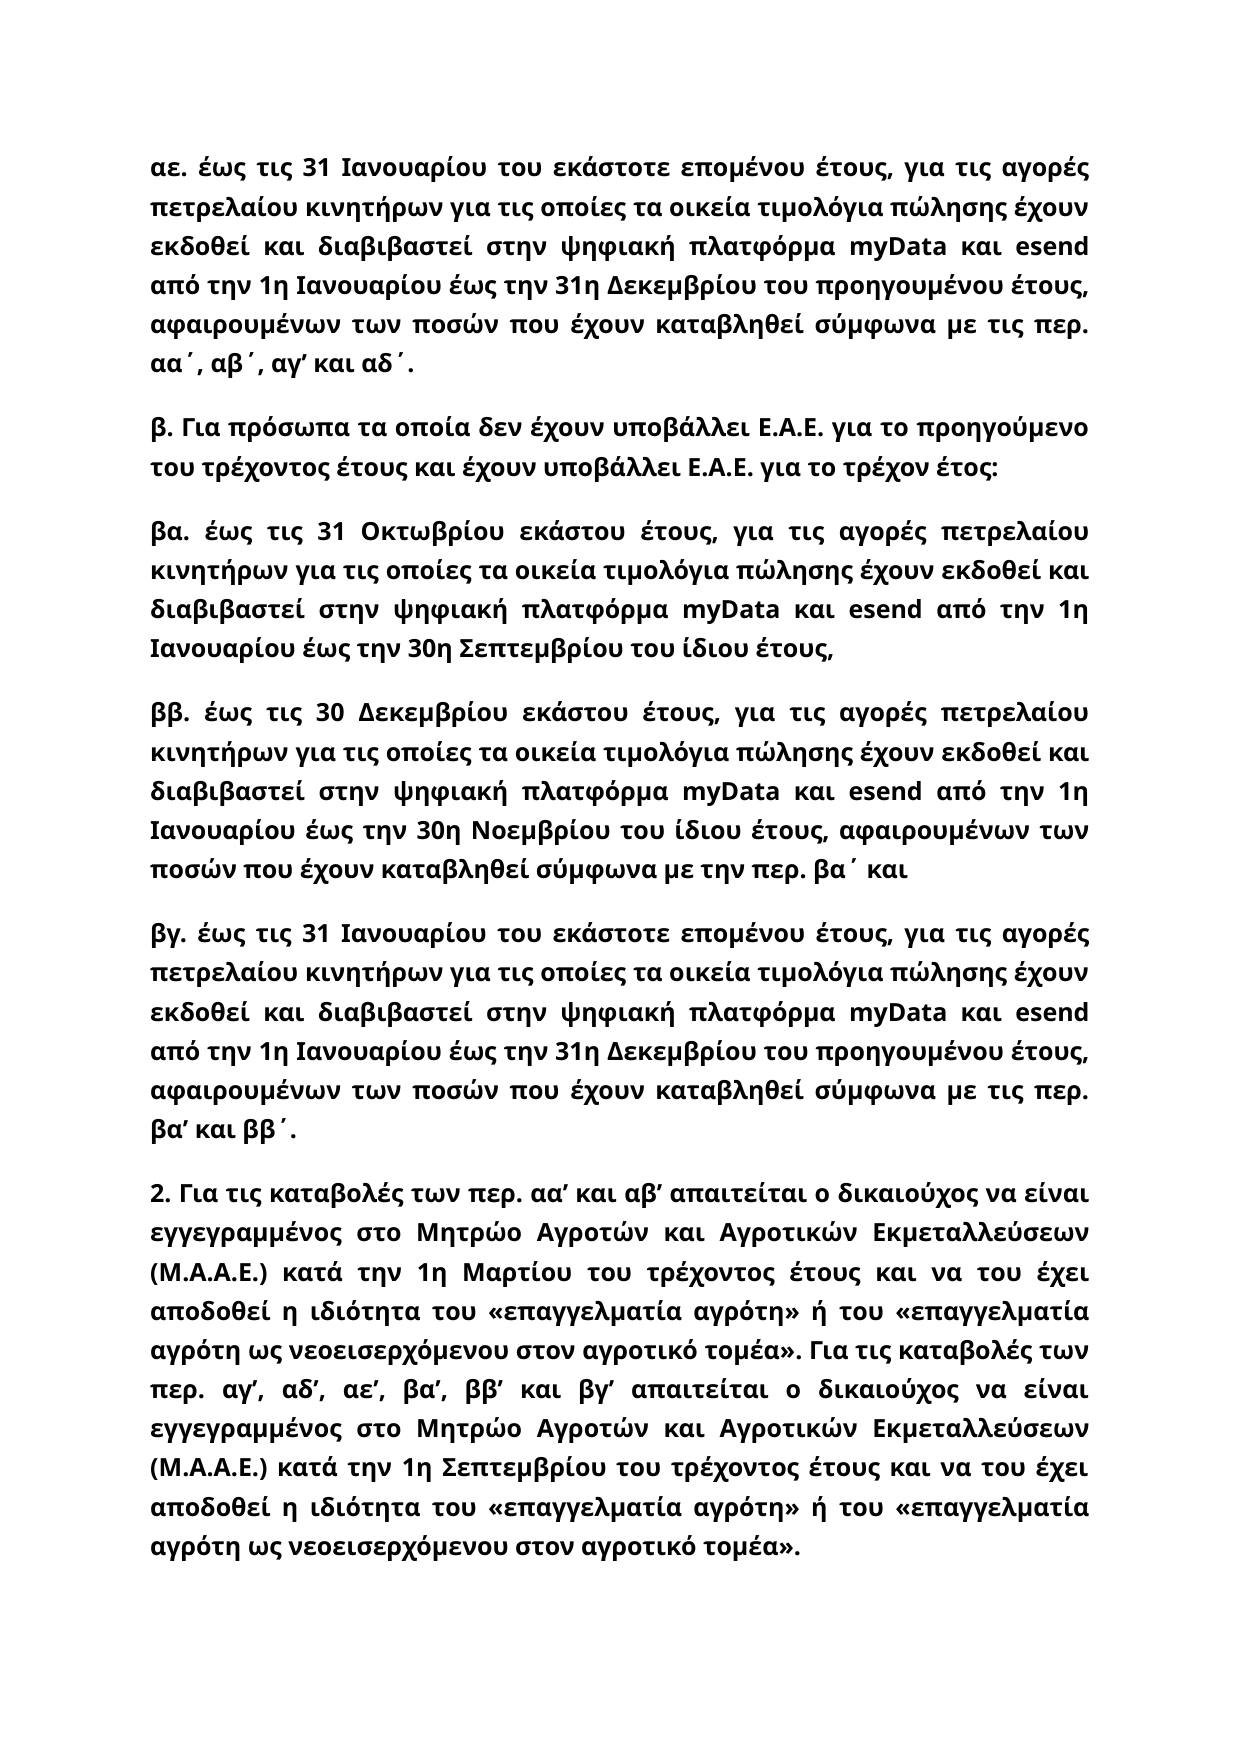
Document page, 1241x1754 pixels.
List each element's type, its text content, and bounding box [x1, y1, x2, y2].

text ββ. έως τις 30 Δεκεμβρίου εκάστου έτους, για τις αγορές πετρελαίου κινητήρων για τις οποίες τα οικεία τιμολόγια πώλησης έχουν εκδοθεί και διαβιβαστεί στην ψηφιακή πλατφόρμα myData και esend από την 1η Ιανουαρίου έως την 30η Νοεμβρίου του ίδιου έτους, αφαιρουμένων των ποσών που έχουν καταβληθεί σύμφωνα με την περ. βα΄ και [150, 695, 1090, 886]
text αε. έως τις 31 Ιανουαρίου του εκάστοτε επομένου έτους, για τις αγορές πετρελαίου κινητήρων για τις οποίες τα οικεία τιμολόγια πώλησης έχουν εκδοθεί και διαβιβαστεί στην ψηφιακή πλατφόρμα myData και esend από την 1η Ιανουαρίου έως την 31η Δεκεμβρίου του προηγουμένου έτους, αφαιρουμένων των ποσών που έχουν καταβληθεί σύμφωνα με τις περ. αα΄, αβ΄, αγ’ και αδ΄. [150, 150, 1090, 380]
text βα. έως τις 31 Οκτωβρίου εκάστου έτους, για τις αγορές πετρελαίου κινητήρων για τις οποίες τα οικεία τιμολόγια πώλησης έχουν εκδοθεί και διαβιβαστεί στην ψηφιακή πλατφόρμα myData και esend από την 1η Ιανουαρίου έως την 30η Σεπτεμβρίου του ίδιου έτους, [150, 513, 1090, 665]
text 2. Για τις καταβολές των περ. αα’ και αβ’ απαιτείται ο δικαιούχος να είναι εγγεγραμμένος στο Μητρώο Αγροτών και Αγροτικών Εκμεταλλεύσεων (Μ.Α.Α.Ε.) κατά την 1η Μαρτίου του τρέχοντος έτους και να του έχει αποδοθεί η ιδιότητα του «επαγγελματία αγρότη» ή του «επαγγελματία αγρότη ως νεοεισερχόμενου στον αγροτικό τομέα». Για τις καταβολές των περ. αγ’, αδ’, αε’, βα’, ββ’ και βγ’ απαιτείται ο δικαιούχος να είναι εγγεγραμμένος στο Μητρώο Αγροτών και Αγροτικών Εκμεταλλεύσεων (Μ.Α.Α.Ε.) κατά την 1η Σεπτεμβρίου του τρέχοντος έτους και να του έχει αποδοθεί η ιδιότητα του «επαγγελματία αγρότη» ή του «επαγγελματία αγρότη ως νεοεισερχόμενου στον αγροτικό τομέα». [150, 1176, 1090, 1562]
text β. Για πρόσωπα τα οποία δεν έχουν υποβάλλει Ε.Α.Ε. για το προηγούμενο του τρέχοντος έτους και έχουν υποβάλλει Ε.Α.Ε. για το τρέχον έτος: [150, 410, 1090, 483]
text βγ. έως τις 31 Ιανουαρίου του εκάστοτε επομένου έτους, για τις αγορές πετρελαίου κινητήρων για τις οποίες τα οικεία τιμολόγια πώλησης έχουν εκδοθεί και διαβιβαστεί στην ψηφιακή πλατφόρμα myData και esend από την 1η Ιανουαρίου έως την 31η Δεκεμβρίου του προηγουμένου έτους, αφαιρουμένων των ποσών που έχουν καταβληθεί σύμφωνα με τις περ. βα’ και ββ΄. [150, 916, 1090, 1146]
